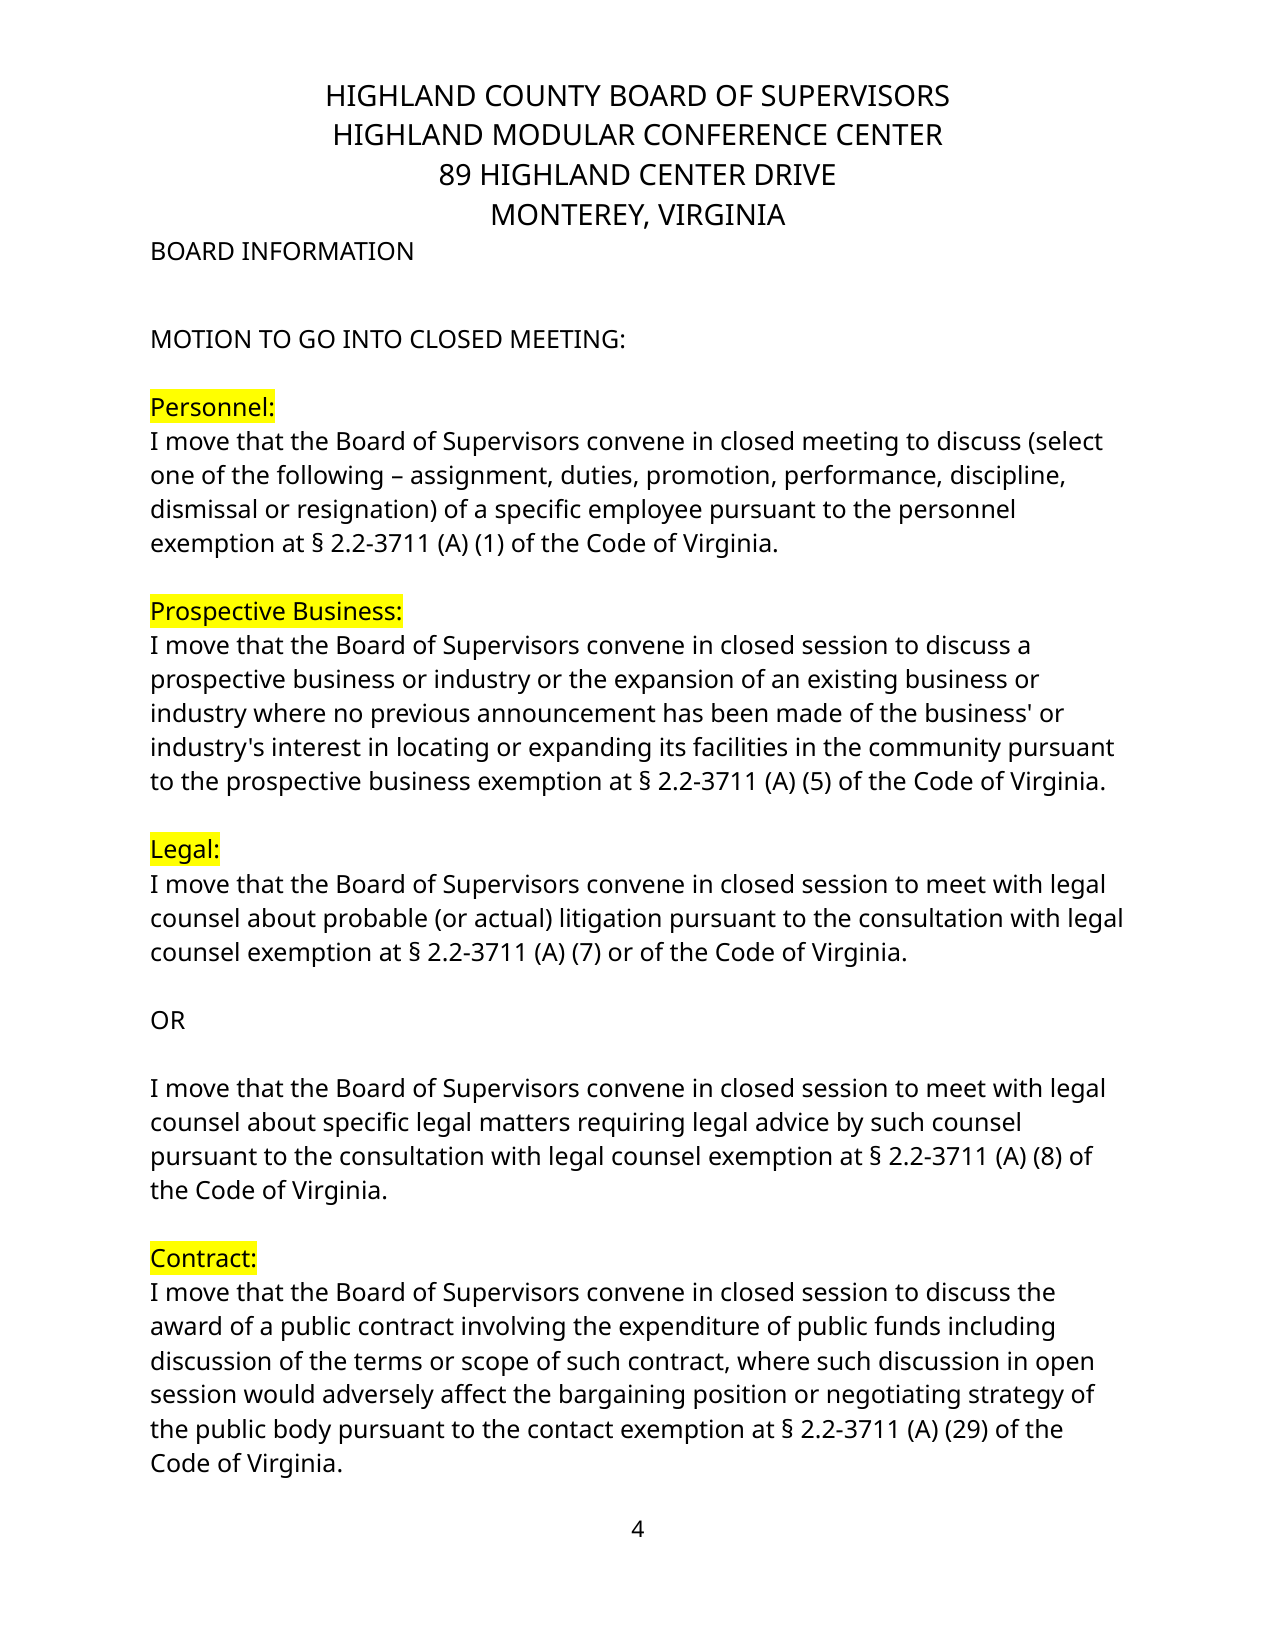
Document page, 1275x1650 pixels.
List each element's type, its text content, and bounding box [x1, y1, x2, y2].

text I move that the Board of Supervisors convene in closed meeting to discuss (select one of the following – assignment, duties, promotion, performance, discipline, dismissal or resignation) of a specific employee pursuant to the personnel exemption at § 2.2-3711 (A) (1) of the Code of Virginia. [150, 423, 1125, 560]
text Legal: [150, 832, 1125, 866]
text MOTION TO GO INTO CLOSED MEETING: [150, 321, 1125, 355]
text I move that the Board of Supervisors convene in closed session to discuss a prospective business or industry or the expansion of an existing business or industry where no previous announcement has been made of the business' or industry's interest in locating or expanding its facilities in the community pursuant to the prospective business exemption at § 2.2-3711 (A) (5) of the Code of Virginia. [150, 628, 1125, 798]
text I move that the Board of Supervisors convene in closed session to meet with legal counsel about probable (or actual) litigation pursuant to the consultation with legal counsel exemption at § 2.2-3711 (A) (7) or of the Code of Virginia. [150, 866, 1125, 968]
text Prospective Business: [150, 594, 1125, 628]
text I move that the Board of Supervisors convene in closed session to discuss the award of a public contract involving the expenditure of public funds including discussion of the terms or scope of such contract, where such discussion in open session would adversely affect the bargaining position or negotiating strategy of the public body pursuant to the contact exemption at § 2.2-3711 (A) (29) of the Code of Virginia. [150, 1275, 1125, 1479]
text I move that the Board of Supervisors convene in closed session to meet with legal counsel about specific legal matters requiring legal advice by such counsel pursuant to the consultation with legal counsel exemption at § 2.2-3711 (A) (8) of the Code of Virginia. [150, 1071, 1125, 1207]
text BOARD INFORMATION [150, 234, 1125, 268]
text Personnel: [150, 389, 1125, 423]
text OR [150, 1002, 1125, 1037]
text Contract: [150, 1241, 1125, 1275]
